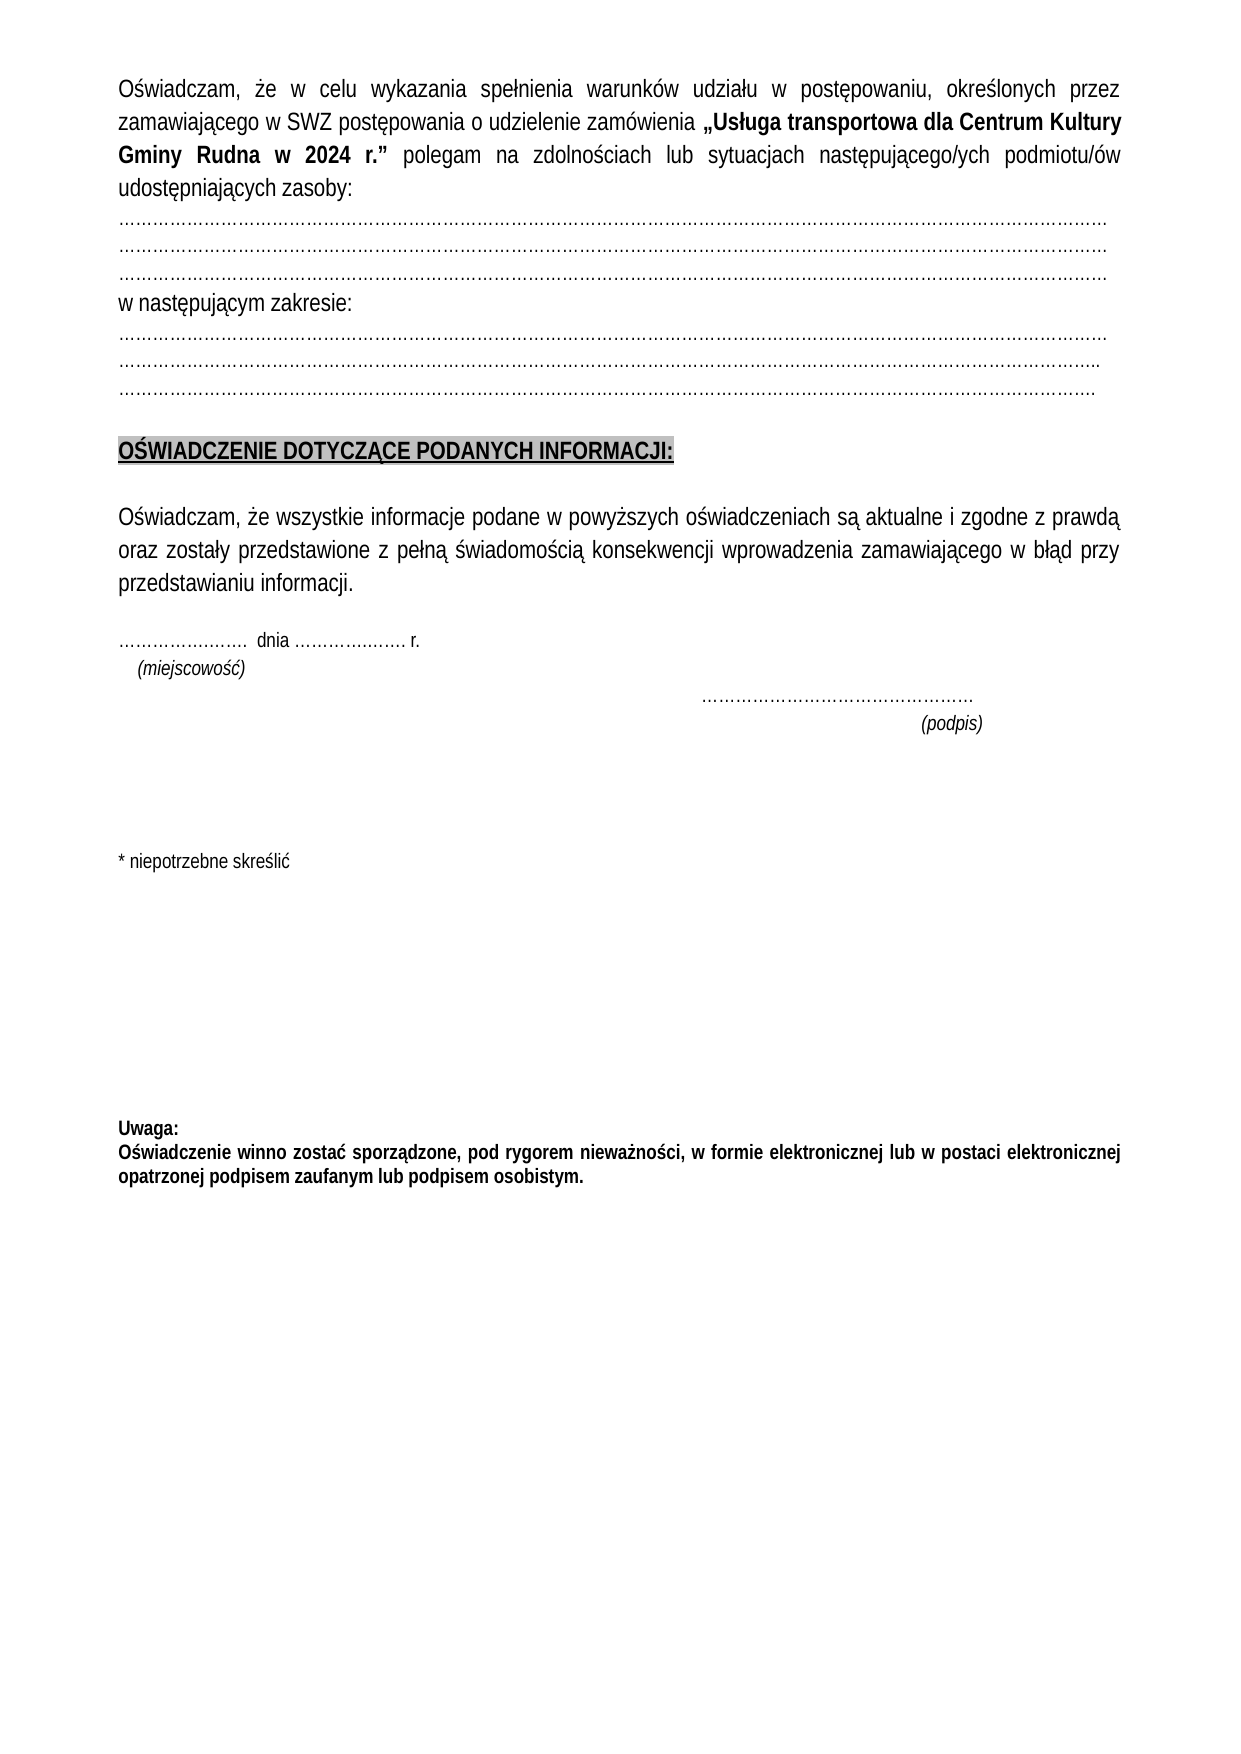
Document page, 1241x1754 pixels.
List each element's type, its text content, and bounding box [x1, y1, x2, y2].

text Oświadczam, że w celu wykazania spełnienia warunków udziału w postępowaniu, określonych przez zamawiającego w SWZ postępowania o udzielenie zamówienia „Usługa transportowa dla Centrum Kultury Gminy Rudna w 2024 r.” polegam na zdolnościach lub sytuacjach następującego/ych podmiotu/ów udostępniających zasoby: [118, 74, 1122, 201]
text Uwaga: [118, 1116, 1122, 1140]
text ………………………………………………………………………………………………………………………………………………………. [118, 376, 1122, 400]
text ……………………………………………………………………………………………………………………………………………………………………………………………………………………………………………………………………………………………………………………………………………………………………………………………………………………………………………………………………………… [118, 205, 1122, 284]
text OŚWIADCZENIE DOTYCZĄCE PODANYCH INFORMACJI: [118, 436, 1122, 465]
text w następującym zakresie: [118, 288, 1122, 317]
text Oświadczenie winno zostać sporządzone, pod rygorem nieważności, w formie elektronicznej lub w postaci elektronicznej opatrzonej podpisem zaufanym lub podpisem osobistym. [118, 1140, 1122, 1188]
text ………………………………………… [118, 683, 1122, 707]
text (miejscowość) [118, 656, 1122, 680]
text ………………………………………………………………………………………………………………………………………………………………………………………………………………………………………………………………………………………………………………….. [118, 321, 1122, 372]
text (podpis) [708, 711, 1122, 735]
text * niepotrzebne skreślić [118, 849, 1122, 873]
text Oświadczam, że wszystkie informacje podane w powyższych oświadczeniach są aktualne i zgodne z prawdą oraz zostały przedstawione z pełną świadomością konsekwencji wprowadzenia zamawiającego w błąd przy przedstawianiu informacji. [118, 502, 1122, 597]
text …………….……. dnia ………….……. r. [118, 628, 1122, 652]
